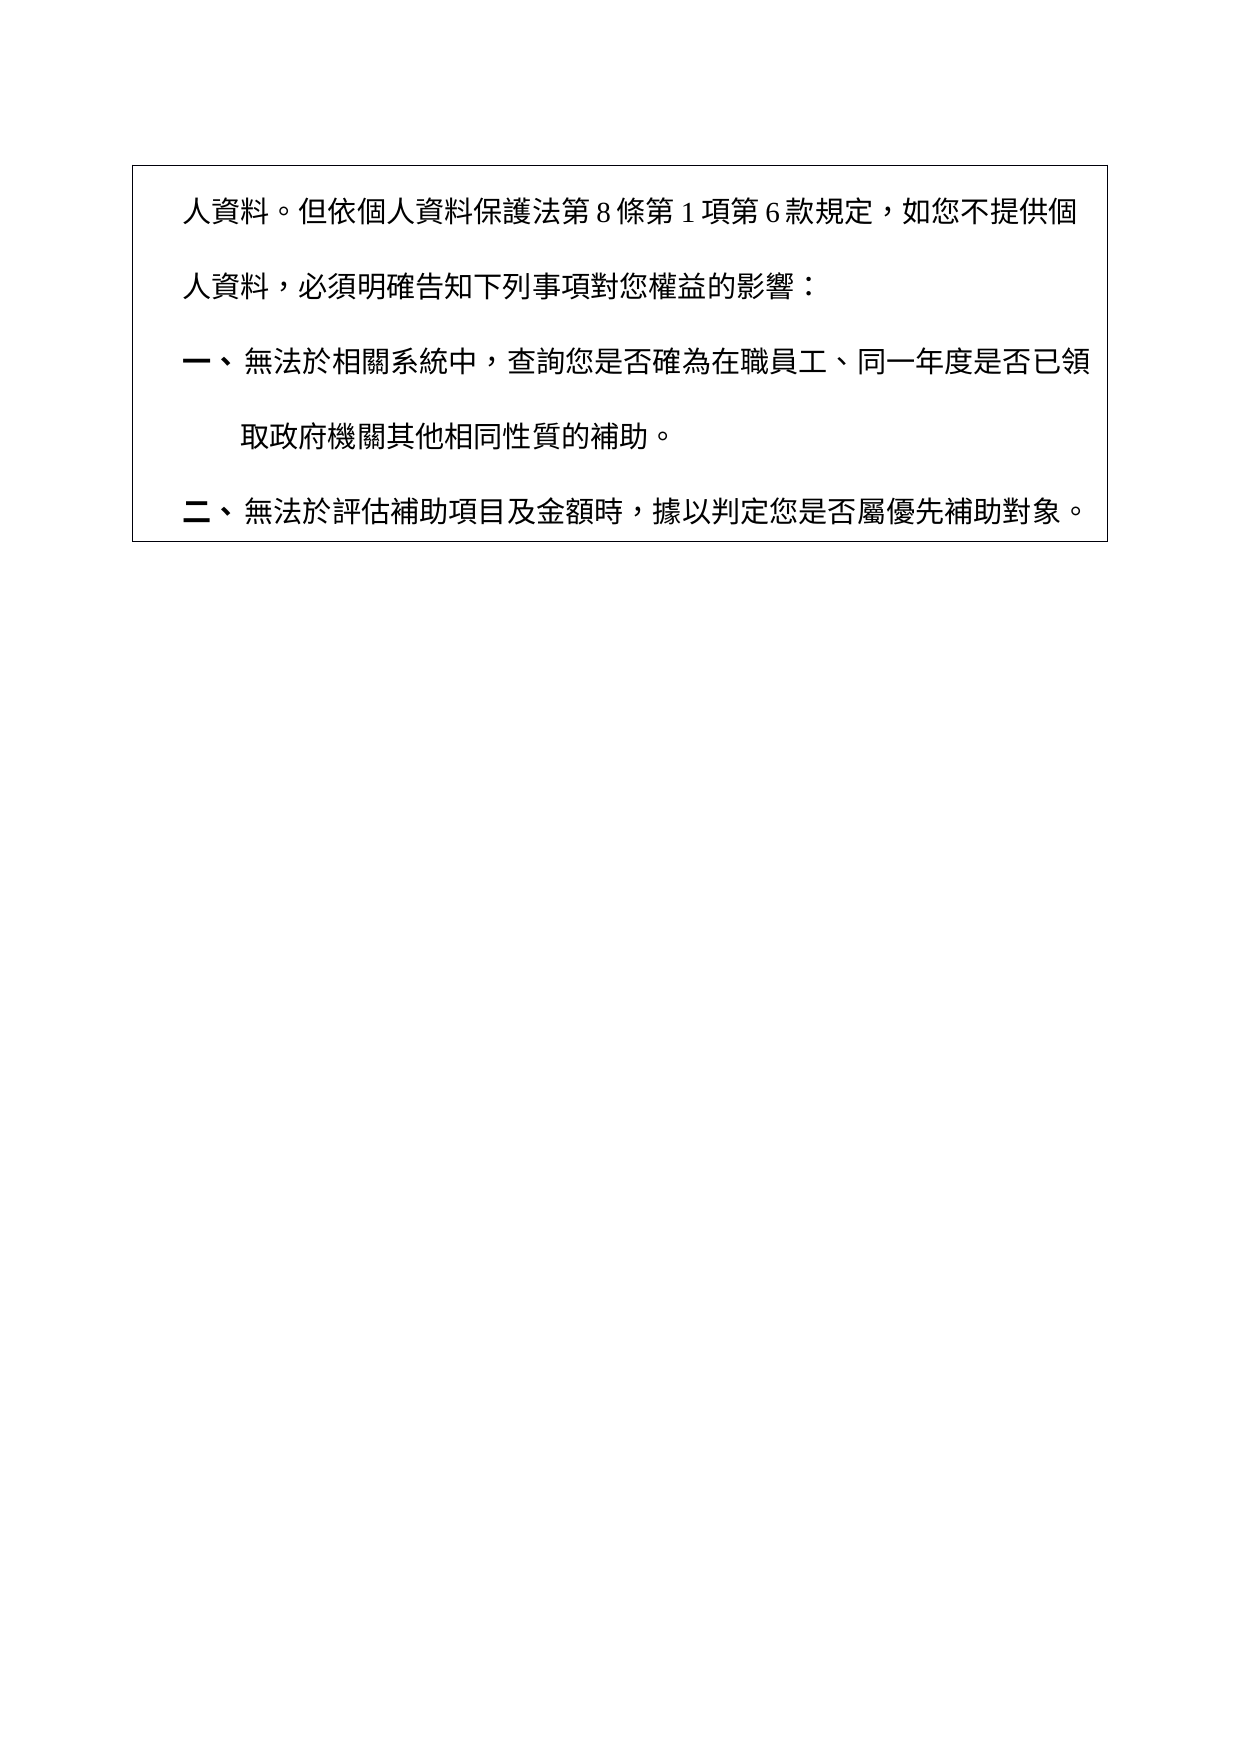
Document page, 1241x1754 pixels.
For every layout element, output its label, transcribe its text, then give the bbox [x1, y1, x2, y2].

table_cell 人資料。但依個人資料保護法第8條第1項第6款規定，如您不提供個人資料，必須明確告知下列事項對您權益的影響： 無法於相關系統中，查詢您是否確為在職員工、同一年度是否已領取政府機關其他相同性質的補助。 無法於評估補助項目及金額時，據以判定您是否屬優先補助對象。 [133, 166, 1107, 541]
